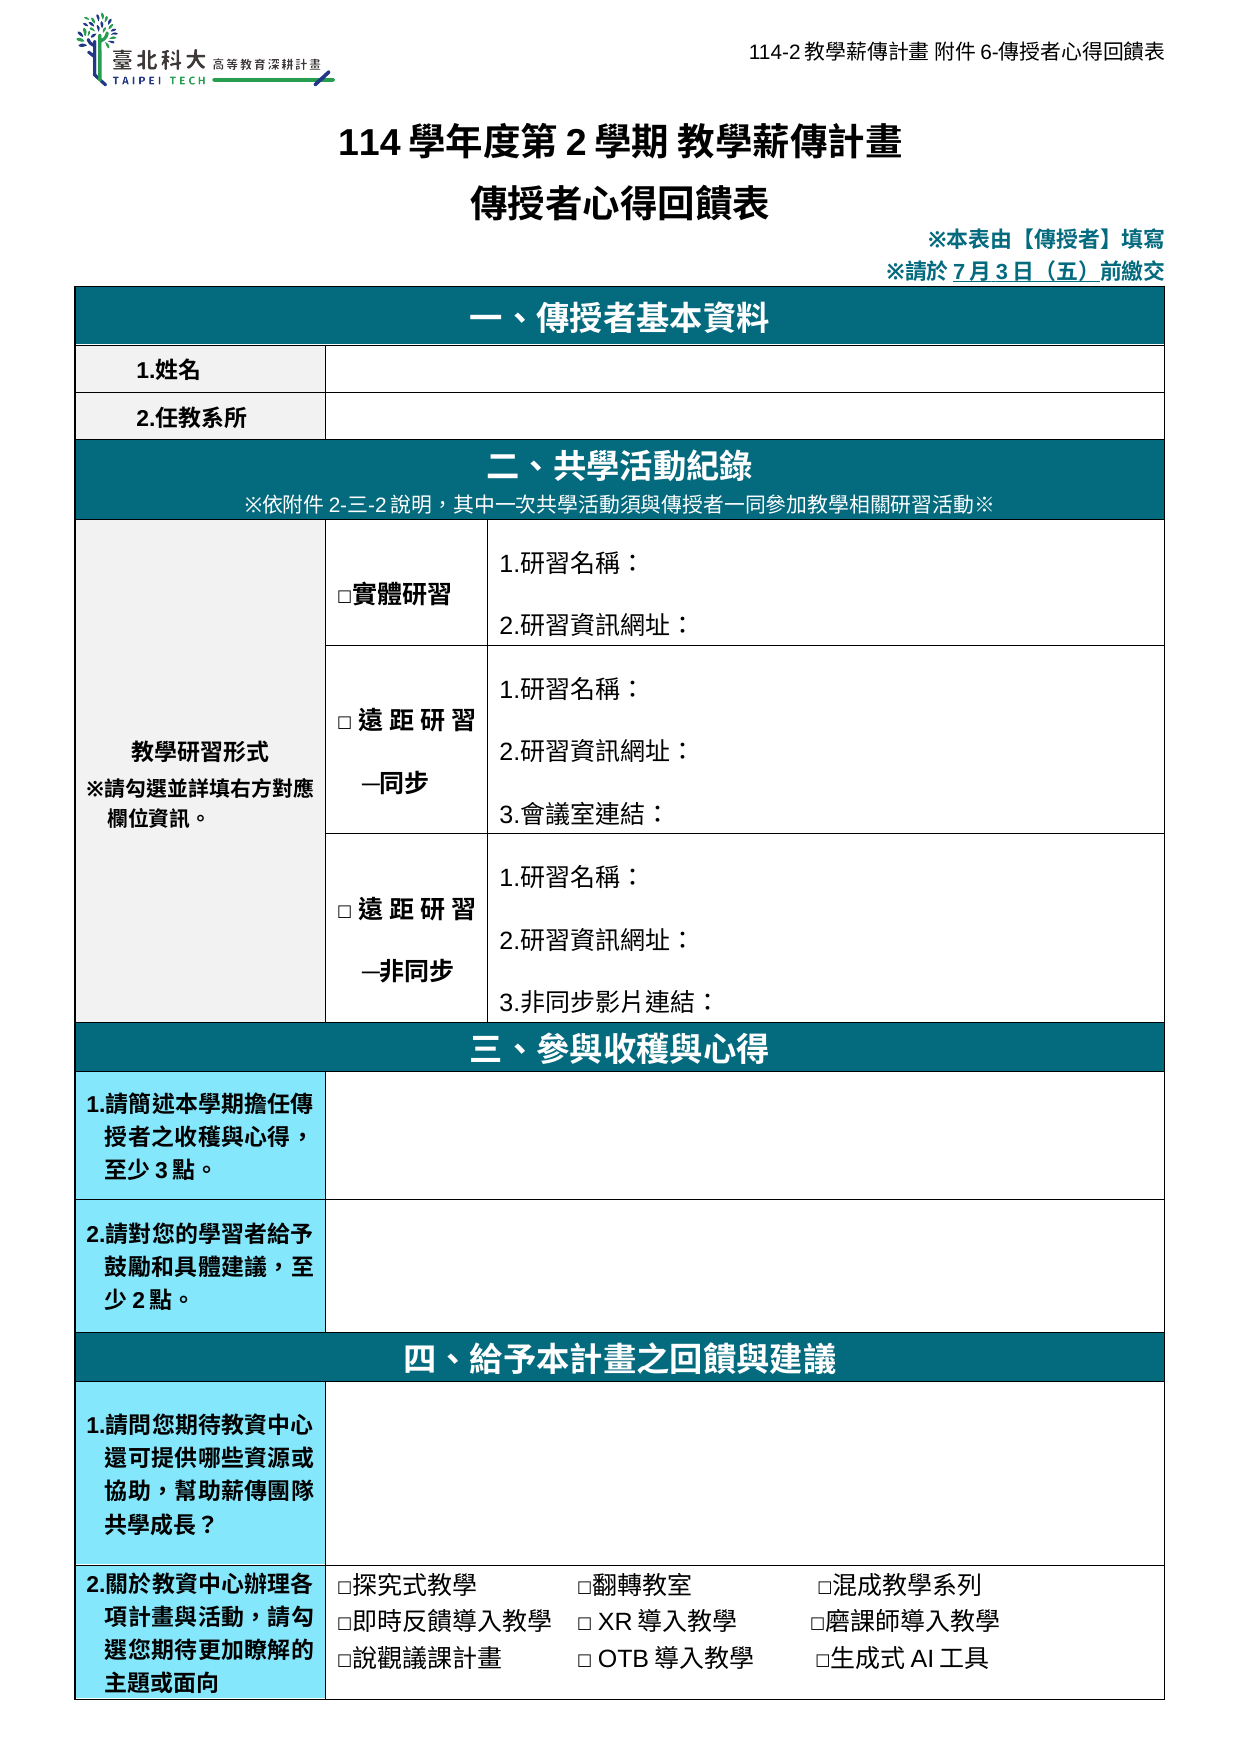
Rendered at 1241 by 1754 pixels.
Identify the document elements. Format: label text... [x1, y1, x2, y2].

table_cell ☐探究式教學 ☐翻轉教室 ☐混成教學系列 ☐即時反饋導入教學 ☐ XR導入教學 ☐磨課師導入教學 ☐說觀議課計畫 ☐ OTB導入教學 ☐生成式AI工具 [326, 1566, 1164, 1698]
table_cell 教學研習形式 ※請勾選並詳填右方對應欄位資訊。 [76, 520, 325, 1022]
table_cell [326, 1382, 1164, 1564]
table_header 一、傳授者基本資料 [76, 287, 1164, 344]
table_cell 1.研習名稱： 2.研習資訊網址： 3.會議室連結： [488, 646, 1164, 833]
table_cell 1.請簡述本學期擔任傳授者之收穫與心得，至少3點。 [76, 1072, 325, 1199]
table_cell ☐遠距研習 ─非同步 [326, 834, 487, 1022]
table_cell 1.研習名稱： 2.研習資訊網址： 3.非同步影片連結： [488, 834, 1164, 1022]
text ※本表由【傳授者】填寫 [75, 222, 1165, 254]
table_cell [326, 1072, 1164, 1199]
table_cell 2.任教系所 [76, 393, 325, 439]
table_cell 二、共學活動紀錄 ※依附件2-三-2說明，其中一次共學活動須與傳授者一同參加教學相關研習活動※ [76, 440, 1164, 519]
table_cell 1.請問您期待教資中心還可提供哪些資源或協助，幫助薪傳團隊共學成長？ [76, 1382, 325, 1564]
table_cell 2.請對您的學習者給予鼓勵和具體建議，至少2點。 [76, 1200, 325, 1332]
table_cell [326, 1200, 1164, 1332]
table_cell [326, 346, 1164, 392]
table_cell 2.關於教資中心辦理各項計畫與活動，請勾選您期待更加瞭解的主題或面向 [76, 1566, 325, 1698]
table_cell 四、給予本計畫之回饋與建議 [76, 1333, 1164, 1381]
table_cell 1.姓名 [76, 346, 325, 392]
table_cell ☐遠距研習 ─同步 [326, 646, 487, 833]
table_cell 1.研習名稱： 2.研習資訊網址： [488, 520, 1164, 645]
text ※請於7月3日（五）前繳交 [75, 254, 1165, 286]
text 114學年度第2學期 教學薪傳計畫 [75, 97, 1165, 160]
text 傳授者心得回饋表 [75, 160, 1165, 222]
table_cell 三、參與收穫與心得 [76, 1023, 1164, 1071]
table_cell [326, 393, 1164, 439]
table_cell ☐實體研習 [326, 520, 487, 645]
